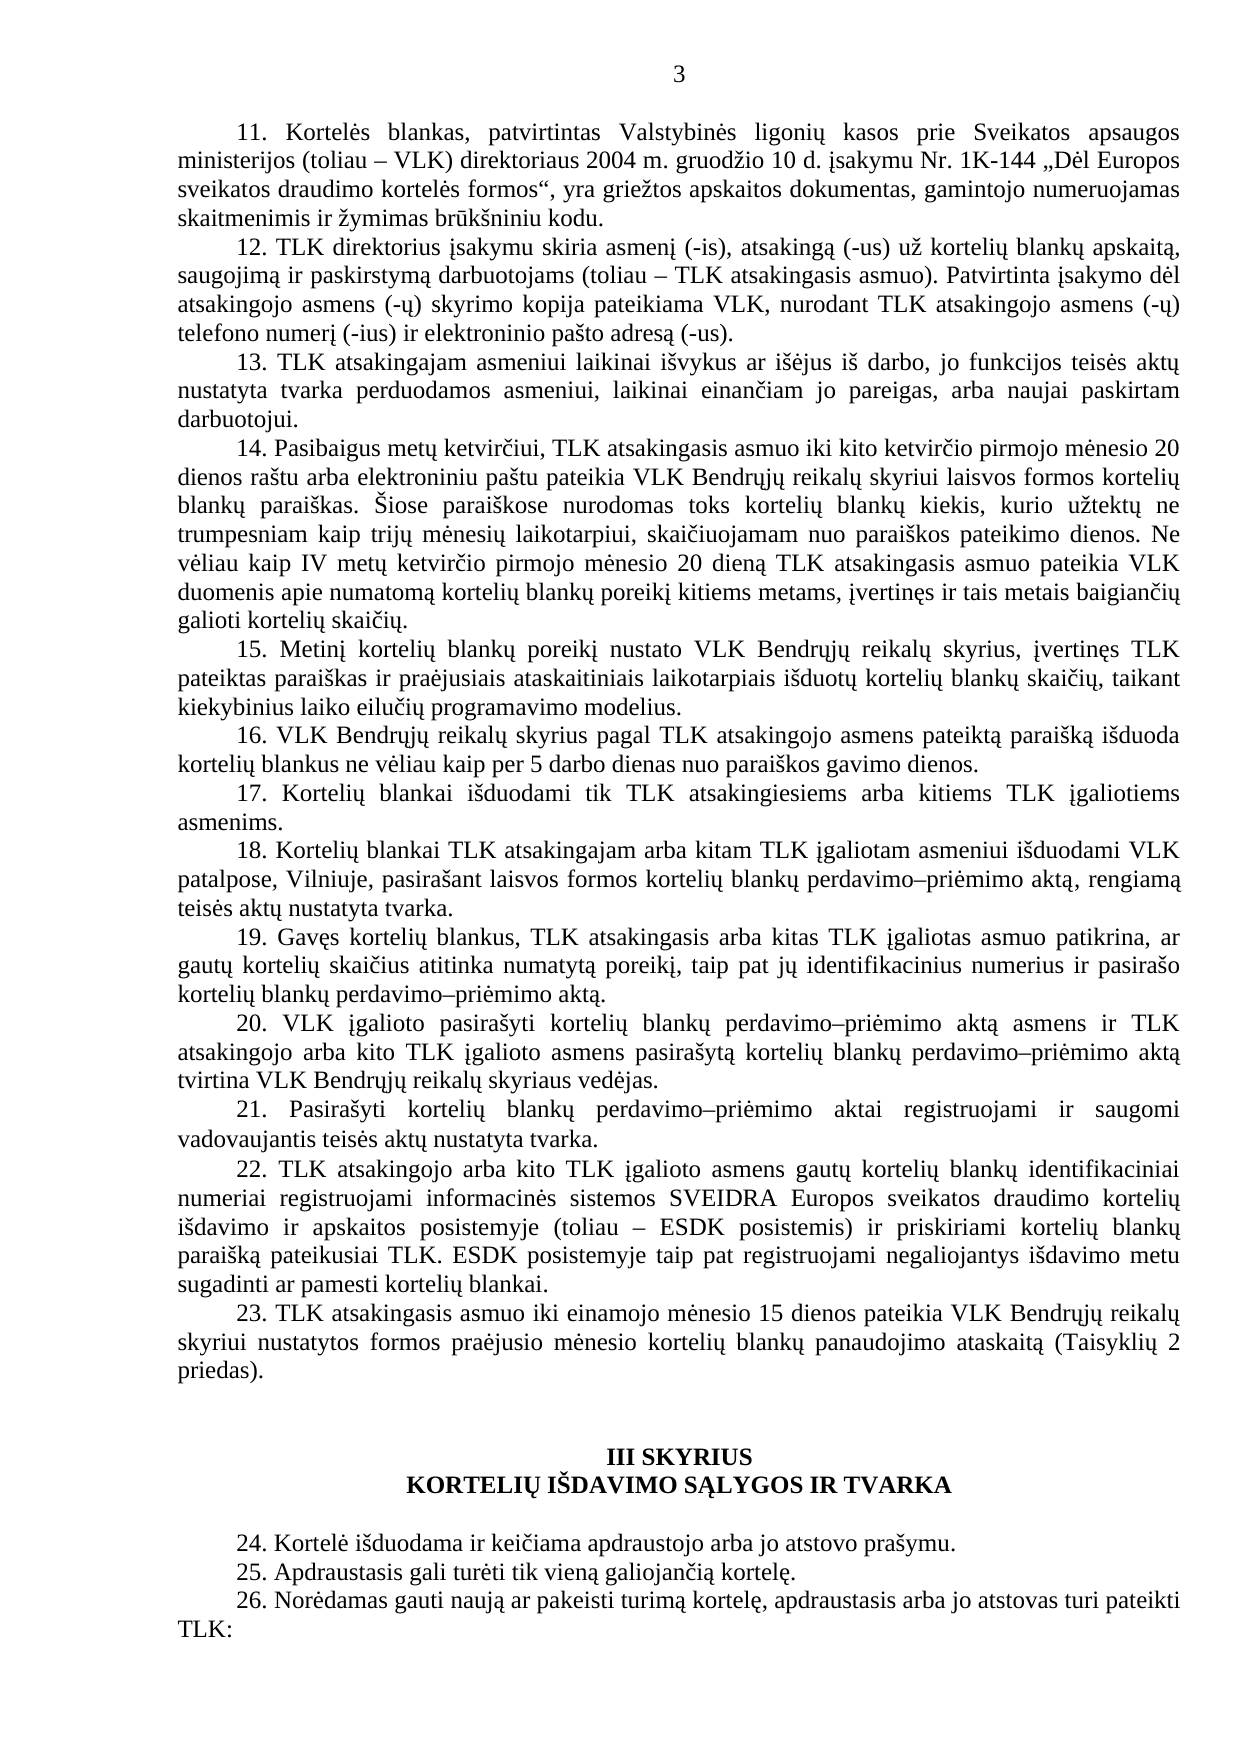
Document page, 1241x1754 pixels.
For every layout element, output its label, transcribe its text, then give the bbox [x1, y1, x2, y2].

text 12. TLK direktorius įsakymu skiria asmenį (-is), atsakingą (-us) už kortelių blankų apskaitą, saugojimą ir paskirstymą darbuotojams (toliau – TLK atsakingasis asmuo). Patvirtinta įsakymo dėl atsakingojo asmens (-ų) skyrimo kopija pateikiama VLK, nurodant TLK atsakingojo asmens (-ų) telefono numerį (-ius) ir elektroninio pašto adresą (-us). [177, 232, 1181, 347]
text 25. Apdraustasis gali turėti tik vieną galiojančią kortelę. [177, 1557, 1181, 1586]
text 21. Pasirašyti kortelių blankų perdavimo–priėmimo aktai registruojami ir saugomi vadovaujantis teisės aktų nustatyta tvarka. [177, 1094, 1181, 1153]
text 17. Kortelių blankai išduodami tik TLK atsakingiesiems arba kitiems TLK įgaliotiems asmenims. [177, 778, 1181, 835]
text 23. TLK atsakingasis asmuo iki einamojo mėnesio 15 dienos pateikia VLK Bendrųjų reikalų skyriui nustatytos formos praėjusio mėnesio kortelių blankų panaudojimo ataskaitą (Taisyklių 2 priedas). [177, 1298, 1181, 1384]
text 18. Kortelių blankai TLK atsakingajam arba kitam TLK įgaliotam asmeniui išduodami VLK patalpose, Vilniuje, pasirašant laisvos formos kortelių blankų perdavimo–priėmimo aktą, rengiamą teisės aktų nustatyta tvarka. [177, 835, 1181, 922]
text 11. Kortelės blankas, patvirtintas Valstybinės ligonių kasos prie Sveikatos apsaugos ministerijos (toliau – VLK) direktoriaus 2004 m. gruodžio 10 d. įsakymu Nr. 1K-144 „Dėl Europos sveikatos draudimo kortelės formos“, yra griežtos apskaitos dokumentas, gamintojo numeruojamas skaitmenimis ir žymimas brūkšniniu kodu. [177, 117, 1181, 232]
text 14. Pasibaigus metų ketvirčiui, TLK atsakingasis asmuo iki kito ketvirčio pirmojo mėnesio 20 dienos raštu arba elektroniniu paštu pateikia VLK Bendrųjų reikalų skyriui laisvos formos kortelių blankų paraiškas. Šiose paraiškose nurodomas toks kortelių blankų kiekis, kurio užtektų ne trumpesniam kaip trijų mėnesių laikotarpiui, skaičiuojamam nuo paraiškos pateikimo dienos. Ne vėliau kaip IV metų ketvirčio pirmojo mėnesio 20 dieną TLK atsakingasis asmuo pateikia VLK duomenis apie numatomą kortelių blankų poreikį kitiems metams, įvertinęs ir tais metais baigiančių galioti kortelių skaičių. [177, 433, 1181, 634]
text 22. TLK atsakingojo arba kito TLK įgalioto asmens gautų kortelių blankų identifikaciniai numeriai registruojami informacinės sistemos SVEIDRA Europos sveikatos draudimo kortelių išdavimo ir apskaitos posistemyje (toliau – ESDK posistemis) ir priskiriami kortelių blankų paraišką pateikusiai TLK. ESDK posistemyje taip pat registruojami negaliojantys išdavimo metu sugadinti ar pamesti kortelių blankai. [177, 1154, 1181, 1298]
text 16. VLK Bendrųjų reikalų skyrius pagal TLK atsakingojo asmens pateiktą paraišką išduoda kortelių blankus ne vėliau kaip per 5 darbo dienas nuo paraiškos gavimo dienos. [177, 720, 1181, 778]
text 15. Metinį kortelių blankų poreikį nustato VLK Bendrųjų reikalų skyrius, įvertinęs TLK pateiktas paraiškas ir praėjusiais ataskaitiniais laikotarpiais išduotų kortelių blankų skaičių, taikant kiekybinius laiko eilučių programavimo modelius. [177, 634, 1181, 720]
text 13. TLK atsakingajam asmeniui laikinai išvykus ar išėjus iš darbo, jo funkcijos teisės aktų nustatyta tvarka perduodamos asmeniui, laikinai einančiam jo pareigas, arba naujai paskirtam darbuotojui. [177, 347, 1181, 433]
text 19. Gavęs kortelių blankus, TLK atsakingasis arba kitas TLK įgaliotas asmuo patikrina, ar gautų kortelių skaičius atitinka numatytą poreikį, taip pat jų identifikacinius numerius ir pasirašo kortelių blankų perdavimo–priėmimo aktą. [177, 922, 1181, 1008]
text 24. Kortelė išduodama ir keičiama apdraustojo arba jo atstovo prašymu. [177, 1528, 1181, 1557]
text 26. Norėdamas gauti naują ar pakeisti turimą kortelę, apdraustasis arba jo atstovas turi pateikti TLK: [177, 1586, 1181, 1643]
text 20. VLK įgalioto pasirašyti kortelių blankų perdavimo–priėmimo aktą asmens ir TLK atsakingojo arba kito TLK įgalioto asmens pasirašytą kortelių blankų perdavimo–priėmimo aktą tvirtina VLK Bendrųjų reikalų skyriaus vedėjas. [177, 1008, 1181, 1094]
text III SKYRIUS [177, 1442, 1181, 1471]
text Kortelių išdavimO SĄLYGOS ir tvarka [177, 1471, 1181, 1499]
